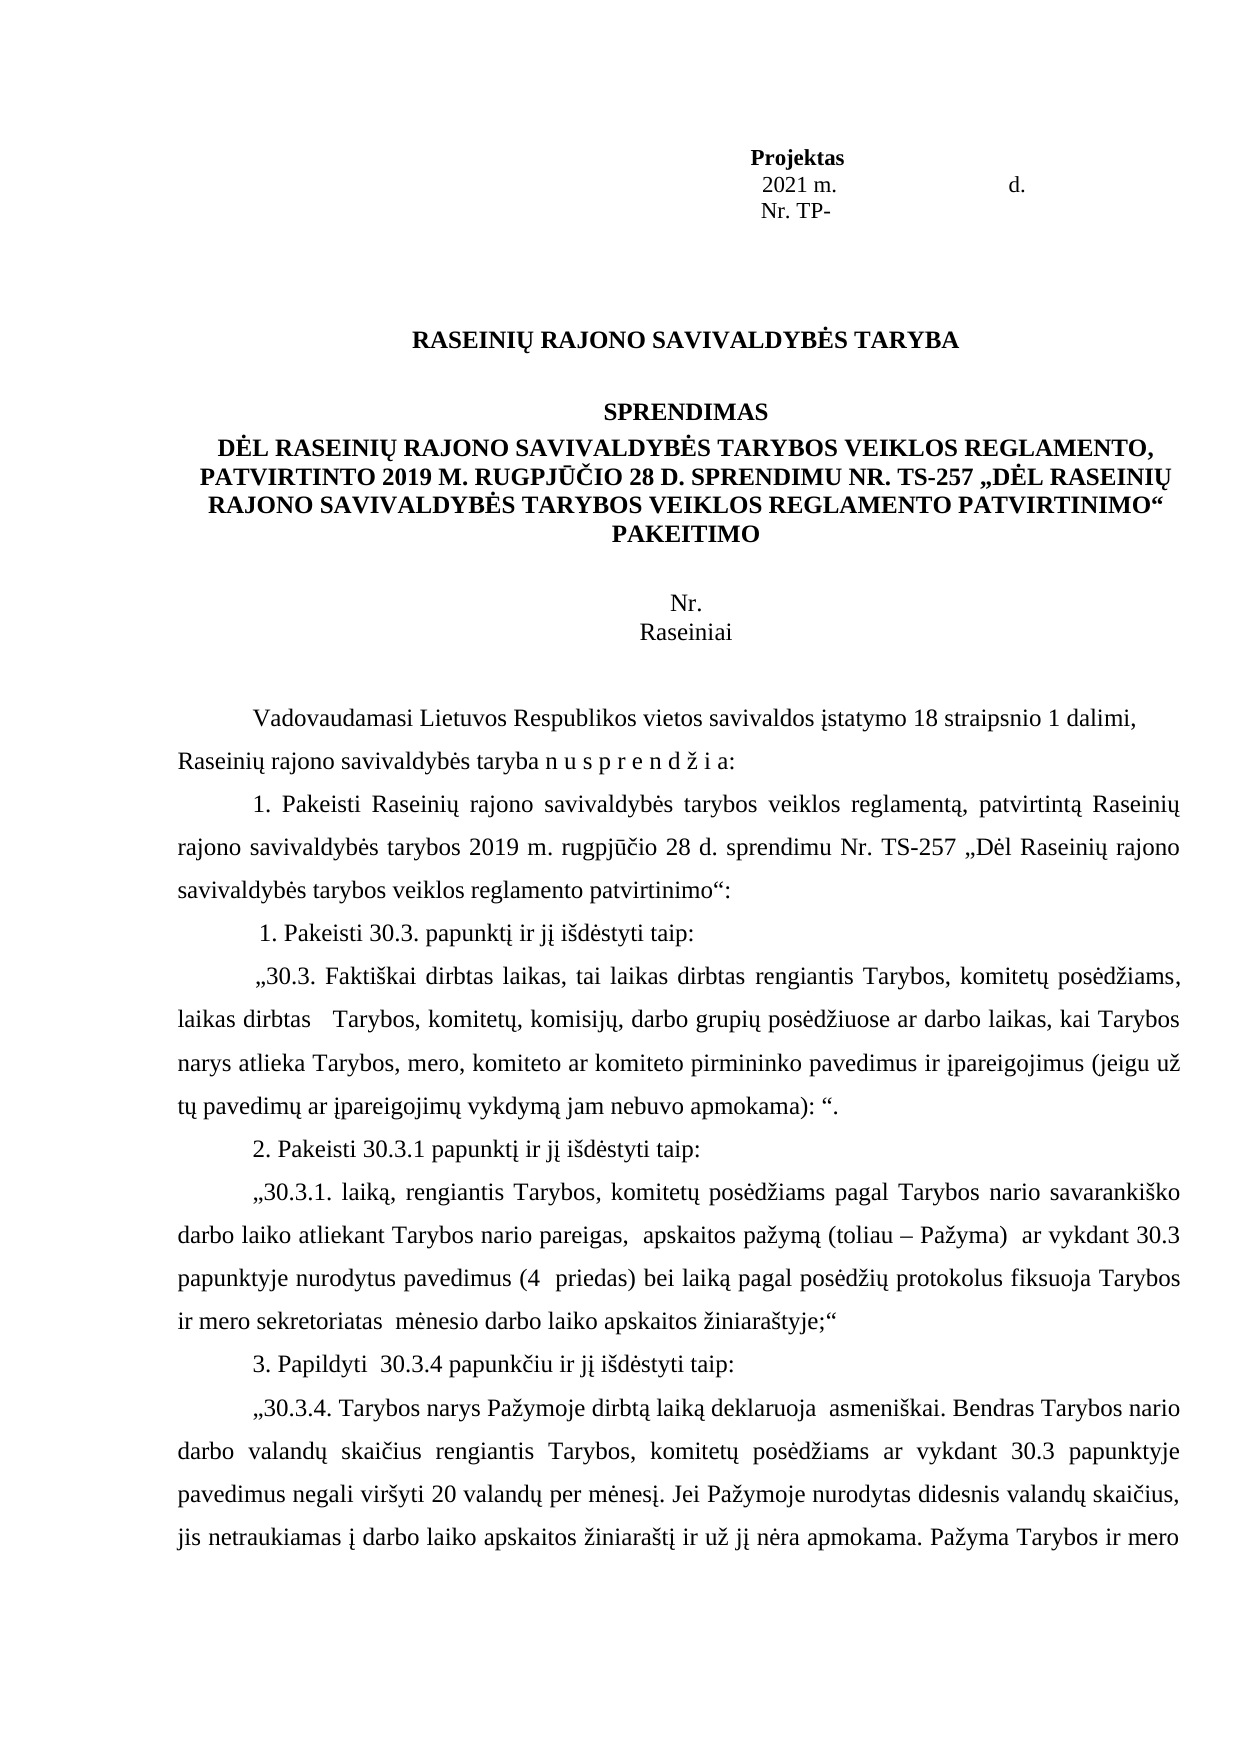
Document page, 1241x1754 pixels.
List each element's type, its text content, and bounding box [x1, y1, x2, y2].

text 3. Papildyti 30.3.4 papunkčiu ir jį išdėstyti taip: [177, 1349, 1181, 1378]
text „30.3.4. Tarybos narys Pažymoje dirbtą laiką deklaruoja asmeniškai. Bendras Tarybos nario darbo valandų skaičius rengiantis Tarybos, komitetų posėdžiams ar vykdant 30.3 papunktyje pavedimus negali viršyti 20 valandų per mėnesį. Jei Pažymoje nurodytas didesnis valandų skaičius, jis netraukiamas į darbo laiko apskaitos žiniaraštį ir už jį nėra apmokama. Pažyma Tarybos ir mero [177, 1393, 1181, 1551]
text 2021 m. d. [177, 171, 1181, 197]
text „30.3. Faktiškai dirbtas laikas, tai laikas dirbtas rengiantis Tarybos, komitetų posėdžiams, laikas dirbtas Tarybos, komitetų, komisijų, darbo grupių posėdžiuose ar darbo laikas, kai Tarybos narys atlieka Tarybos, mero, komiteto ar komiteto pirmininko pavedimus ir įpareigojimus (jeigu už tų pavedimų ar įpareigojimų vykdymą jam nebuvo apmokama): “. [177, 961, 1181, 1119]
text „30.3.1. laiką, rengiantis Tarybos, komitetų posėdžiams pagal Tarybos nario savarankiško darbo laiko atliekant Tarybos nario pareigas, apskaitos pažymą (toliau – Pažyma) ar vykdant 30.3 papunktyje nurodytus pavedimus (4 priedas) bei laiką pagal posėdžių protokolus fiksuoja Tarybos ir mero sekretoriatas mėnesio darbo laiko apskaitos žiniaraštyje;“ [177, 1177, 1181, 1335]
table_cell DĖL RASEINIŲ RAJONO SAVIVALDYBĖS TARYBOS veiklos REGLAMENTO, patvirtinto 2019 m. rugpjūčio 28 d. sprendimu nr. Ts-257 „dėl raseinių rajono savivaldybės tarybos veiklos reglamento patvirtinimo“ pakeitimo [177, 433, 1194, 559]
table_cell SPRENDIMAS [177, 398, 1194, 433]
text 1. Pakeisti Raseinių rajono savivaldybės tarybos veiklos reglamentą, patvirtintą Raseinių rajono savivaldybės tarybos 2019 m. rugpjūčio 28 d. sprendimu Nr. TS-257 „Dėl Raseinių rajono savivaldybės tarybos veiklos reglamento patvirtinimo“: [177, 789, 1181, 904]
table_cell Nr. Raseiniai [177, 559, 1194, 659]
text Projektas [177, 144, 1181, 171]
text Vadovaudamasi Lietuvos Respublikos vietos savivaldos įstatymo 18 straipsnio 1 dalimi, Raseinių rajono savivaldybės taryba n u s p r e n d ž i a: [177, 703, 1181, 774]
table_header [177, 252, 1194, 325]
text 1. Pakeisti 30.3. papunktį ir jį išdėstyti taip: [252, 918, 1181, 947]
table_cell RASEINIŲ RAJONO SAVIVALDYBĖS TARYBA [177, 325, 1194, 397]
text Nr. TP- [177, 197, 1181, 223]
text 2. Pakeisti 30.3.1 papunktį ir jį išdėstyti taip: [252, 1134, 1181, 1163]
